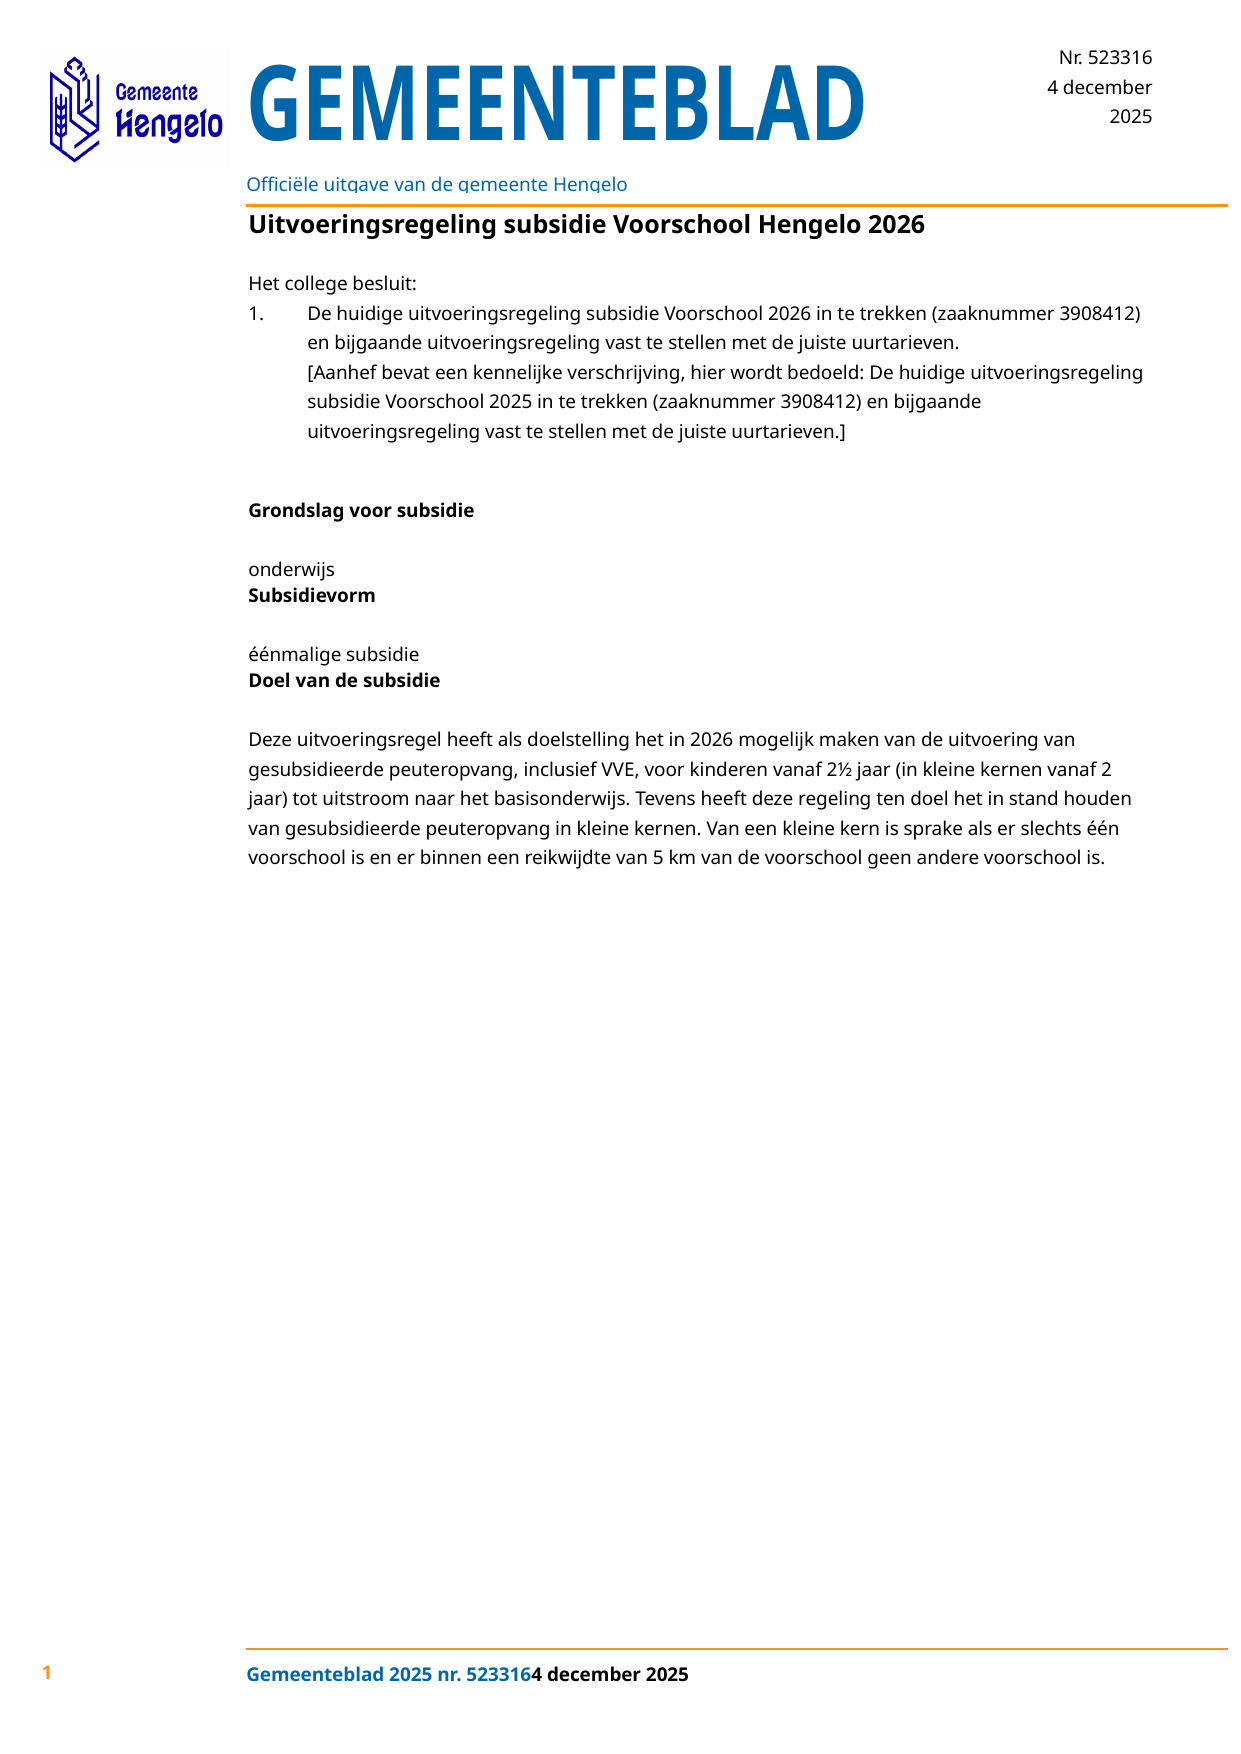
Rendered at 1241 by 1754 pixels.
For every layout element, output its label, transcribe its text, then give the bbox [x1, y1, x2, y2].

table_cell Doel van de subsidie Deze uitvoeringsregel heeft als doelstelling het in 2026 mogelijk maken van de uitvoering van gesubsidieerde peuteropvang, inclusief VVE, voor kinderen vanaf 2½ jaar (in kleine kernen vanaf 2 jaar) tot uitstroom naar het basisonderwijs. Tevens heeft deze regeling ten doel het in stand houden van gesubsidieerde peuteropvang in kleine kernen. Van een kleine kern is sprake als er slechts één voorschool is en er binnen een reikwijdte van 5 km van de voorschool geen andere voorschool is. [248, 667, 1152, 870]
list De huidige uitvoeringsregeling subsidie Voorschool 2026 in te trekken (zaaknummer 3908412) en bijgaande uitvoeringsregeling vast te stellen met de juiste uurtarieven. [248, 300, 1152, 355]
table_cell Subsidievorm éénmalige subsidie [248, 582, 1152, 667]
table_header Grondslag voor subsidie onderwijs [248, 497, 1152, 582]
picture [41, 47, 231, 172]
text Het college besluit: [248, 270, 1152, 296]
list [Aanhef bevat een kennelijke verschrijving, hier wordt bedoeld: De huidige uitvoeringsregeling subsidie Voorschool 2025 in te trekken (zaaknummer 3908412) en bijgaande uitvoeringsregeling vast te stellen met de juiste uurtarieven.] [248, 359, 1152, 444]
text Uitvoeringsregeling subsidie Voorschool Hengelo 2026 [248, 207, 1152, 241]
